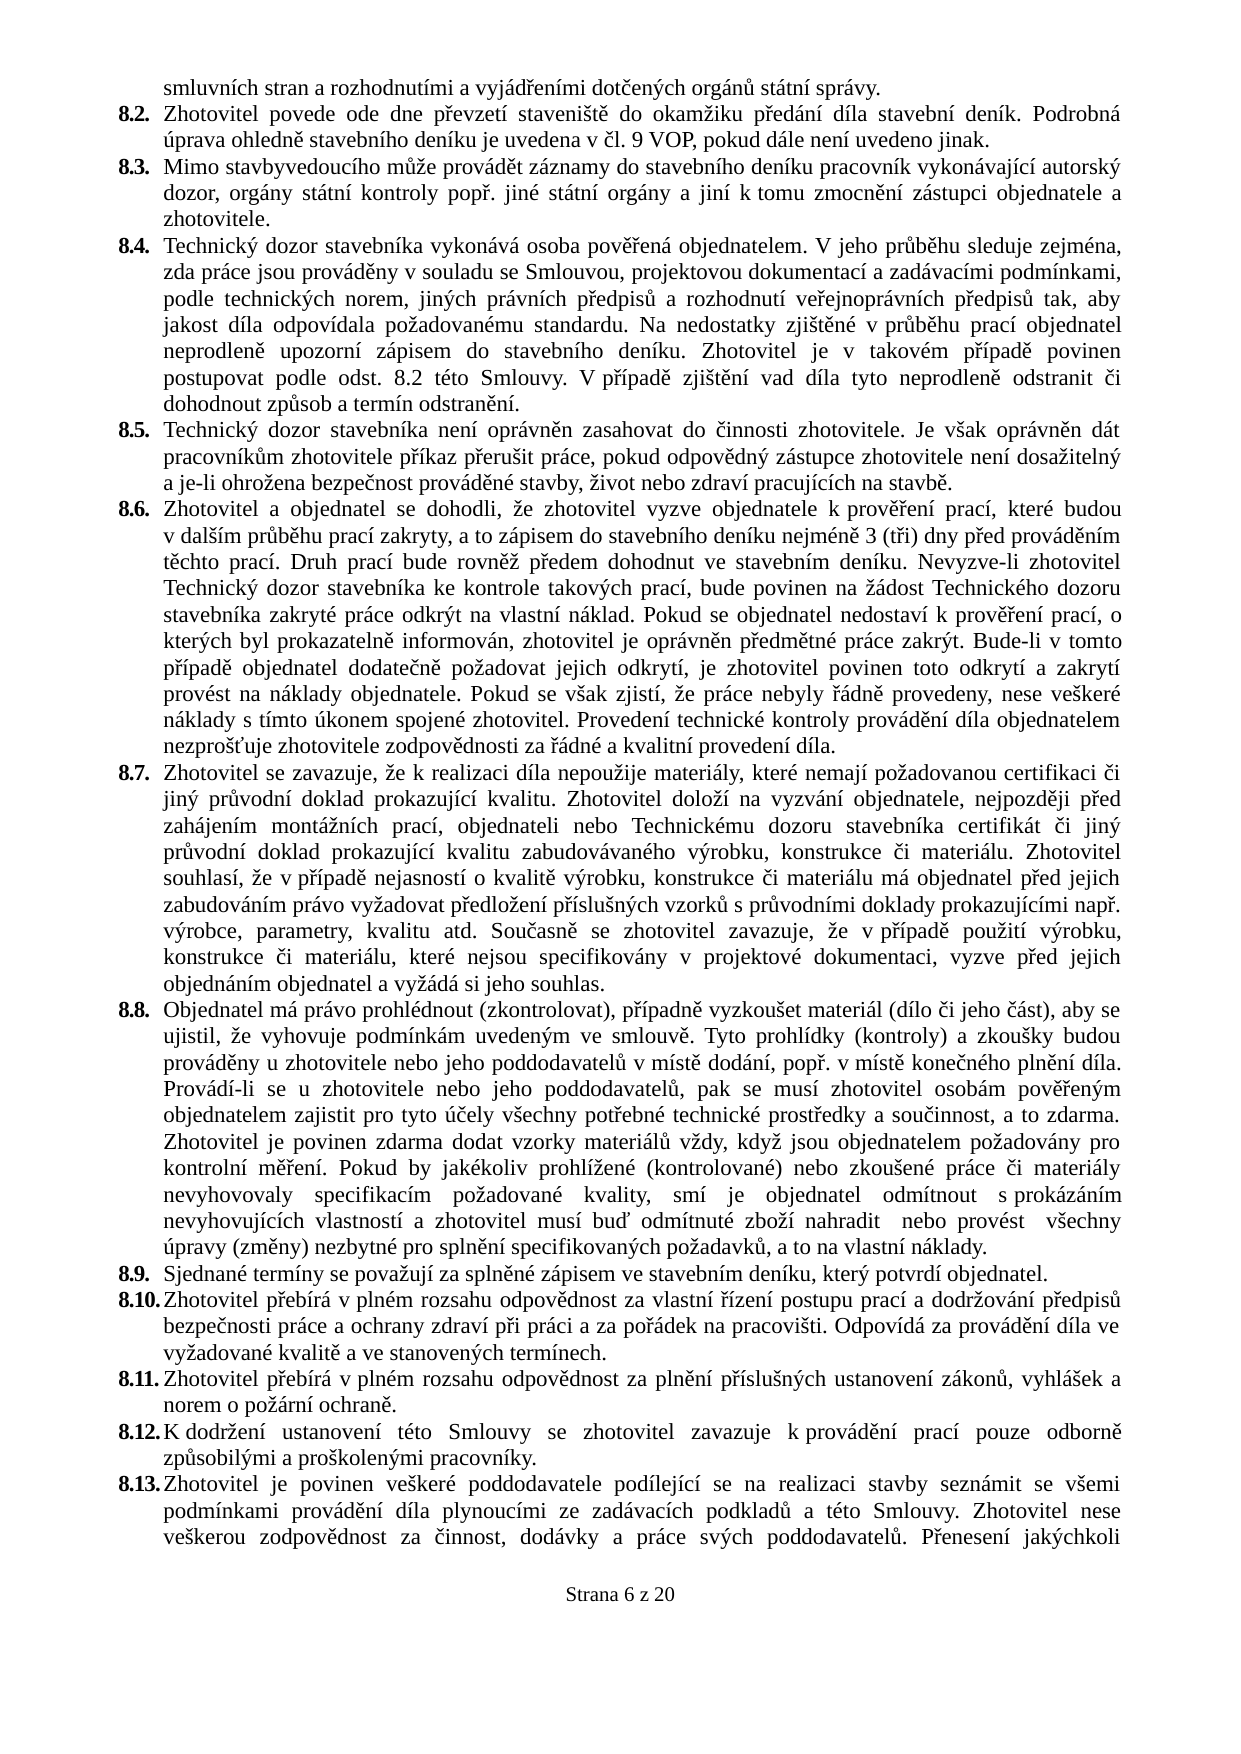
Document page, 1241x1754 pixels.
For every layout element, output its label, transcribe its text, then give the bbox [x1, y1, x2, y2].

list Sjednané termíny se považují za splněné zápisem ve stavebním deníku, který potvrdí objednatel. [118, 1260, 1122, 1286]
list Zhotovitel přebírá v plném rozsahu odpovědnost za vlastní řízení postupu prací a dodržování předpisů bezpečnosti práce a ochrany zdraví při práci a za pořádek na pracovišti. Odpovídá za provádění díla ve vyžadované kvalitě a ve stanovených termínech. [118, 1286, 1122, 1365]
list Zhotovitel se zavazuje, že k realizaci díla nepoužije materiály, které nemají požadovanou certifikaci či jiný průvodní doklad prokazující kvalitu. Zhotovitel doloží na vyzvání objednatele, nejpozději před zahájením montážních prací, objednateli nebo Technickému dozoru stavebníka certifikát či jiný průvodní doklad prokazující kvalitu zabudovávaného výrobku, konstrukce či materiálu. Zhotovitel souhlasí, že v případě nejasností o kvalitě výrobku, konstrukce či materiálu má objednatel před jejich zabudováním právo vyžadovat předložení příslušných vzorků s průvodními doklady prokazujícími např. výrobce, parametry, kvalitu atd. Současně se zhotovitel zavazuje, že v případě použití výrobku, konstrukce či materiálu, které nejsou specifikovány v projektové dokumentaci, vyzve před jejich objednáním objednatel a vyžádá si jeho souhlas. [118, 759, 1122, 996]
list Technický dozor stavebníka vykonává osoba pověřená objednatelem. V jeho průběhu sleduje zejména, zda práce jsou prováděny v souladu se Smlouvou, projektovou dokumentací a zadávacími podmínkami, podle technických norem, jiných právních předpisů a rozhodnutí veřejnoprávních předpisů tak, aby jakost díla odpovídala požadovanému standardu. Na nedostatky zjištěné v průběhu prací objednatel neprodleně upozorní zápisem do stavebního deníku. Zhotovitel je v takovém případě povinen postupovat podle odst. 8.2 této Smlouvy. V případě zjištění vad díla tyto neprodleně odstranit či dohodnout způsob a termín odstranění. [118, 232, 1122, 416]
list Mimo stavbyvedoucího může provádět záznamy do stavebního deníku pracovník vykonávající autorský dozor, orgány státní kontroly popř. jiné státní orgány a jiní k tomu zmocnění zástupci objednatele a zhotovitele. [118, 153, 1122, 232]
list Objednatel má právo prohlédnout (zkontrolovat), případně vyzkoušet materiál (dílo či jeho část), aby se ujistil, že vyhovuje podmínkám uvedeným ve smlouvě. Tyto prohlídky (kontroly) a zkoušky budou prováděny u zhotovitele nebo jeho poddodavatelů v místě dodání, popř. v místě konečného plnění díla. Provádí-li se u zhotovitele nebo jeho poddodavatelů, pak se musí zhotovitel osobám pověřeným objednatelem zajistit pro tyto účely všechny potřebné technické prostředky a součinnost, a to zdarma. Zhotovitel je povinen zdarma dodat vzorky materiálů vždy, když jsou objednatelem požadovány pro kontrolní měření. Pokud by jakékoliv prohlížené (kontrolované) nebo zkoušené práce či materiály nevyhovovaly specifikacím požadované kvality, smí je objednatel odmítnout s prokázáním nevyhovujících vlastností a zhotovitel musí buď odmítnuté zboží nahradit nebo provést všechny úpravy (změny) nezbytné pro splnění specifikovaných požadavků, a to na vlastní náklady. [118, 996, 1122, 1260]
list Zhotovitel přebírá v plném rozsahu odpovědnost za plnění příslušných ustanovení zákonů, vyhlášek a norem o požární ochraně. [118, 1365, 1122, 1418]
list Zhotovitel povede ode dne převzetí staveniště do okamžiku předání díla stavební deník. Podrobná úprava ohledně stavebního deníku je uvedena v čl. 9 VOP, pokud dále není uvedeno jinak. [118, 100, 1122, 153]
list Technický dozor stavebníka není oprávněn zasahovat do činnosti zhotovitele. Je však oprávněn dát pracovníkům zhotovitele příkaz přerušit práce, pokud odpovědný zástupce zhotovitele není dosažitelný a je-li ohrožena bezpečnost prováděné stavby, život nebo zdraví pracujících na stavbě. [118, 416, 1122, 495]
list Zhotovitel a objednatel se dohodli, že zhotovitel vyzve objednatele k prověření prací, které budou v dalším průběhu prací zakryty, a to zápisem do stavebního deníku nejméně 3 (tři) dny před prováděním těchto prací. Druh prací bude rovněž předem dohodnut ve stavebním deníku. Nevyzve-li zhotovitel Technický dozor stavebníka ke kontrole takových prací, bude povinen na žádost Technického dozoru stavebníka zakryté práce odkrýt na vlastní náklad. Pokud se objednatel nedostaví k prověření prací, o kterých byl prokazatelně informován, zhotovitel je oprávněn předmětné práce zakrýt. Bude-li v tomto případě objednatel dodatečně požadovat jejich odkrytí, je zhotovitel povinen toto odkrytí a zakrytí provést na náklady objednatele. Pokud se však zjistí, že práce nebyly řádně provedeny, nese veškeré náklady s tímto úkonem spojené zhotovitel. Provedení technické kontroly provádění díla objednatelem nezprošťuje zhotovitele zodpovědnosti za řádné a kvalitní provedení díla. [118, 495, 1122, 759]
list smluvních stran a rozhodnutími a vyjádřeními dotčených orgánů státní správy. [118, 74, 1122, 100]
list Zhotovitel je povinen veškeré poddodavatele podílející se na realizaci stavby seznámit se všemi podmínkami provádění díla plynoucími ze zadávacích podkladů a této Smlouvy. Zhotovitel nese veškerou zodpovědnost za činnost, dodávky a práce svých poddodavatelů. Přenesení jakýchkoli [118, 1471, 1122, 1549]
list K dodržení ustanovení této Smlouvy se zhotovitel zavazuje k provádění prací pouze odborně způsobilými a proškolenými pracovníky. [118, 1418, 1122, 1471]
